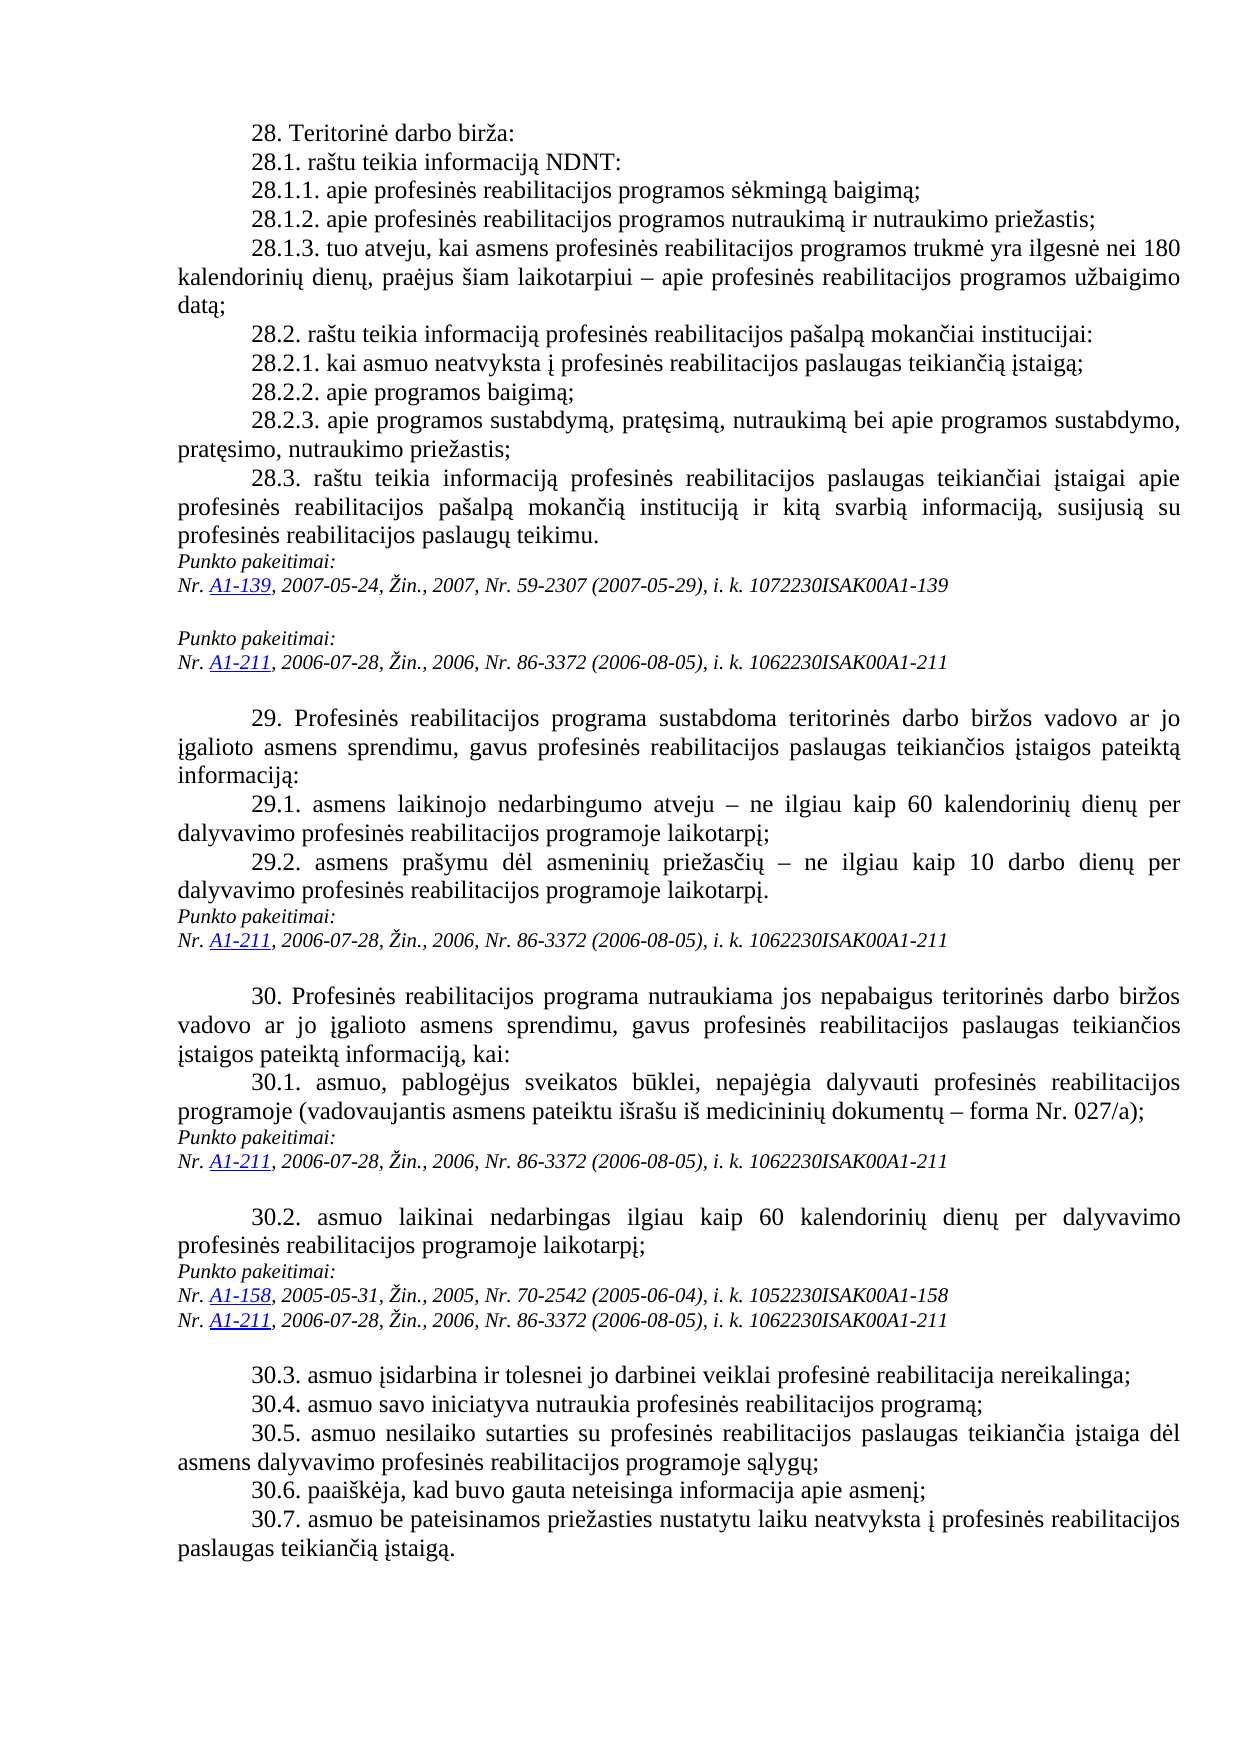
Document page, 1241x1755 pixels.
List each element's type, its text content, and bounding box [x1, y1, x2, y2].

text 30.5. asmuo nesilaiko sutarties su profesinės reabilitacijos paslaugas teikiančia įstaiga dėl asmens dalyvavimo profesinės reabilitacijos programoje sąlygų; [177, 1418, 1181, 1475]
text Punkto pakeitimai: [177, 1259, 1181, 1283]
text 30.3. asmuo įsidarbina ir tolesnei jo darbinei veiklai profesinė reabilitacija nereikalinga; [177, 1360, 1181, 1389]
text Nr. A1-211, 2006-07-28, Žin., 2006, Nr. 86-3372 (2006-08-05), i. k. 1062230ISAK00A1-211 [177, 1307, 1181, 1332]
text Nr. A1-139, 2007-05-24, Žin., 2007, Nr. 59-2307 (2007-05-29), i. k. 1072230ISAK00A1-139 [177, 573, 1181, 597]
text 28.1.3. tuo atveju, kai asmens profesinės reabilitacijos programos trukmė yra ilgesnė nei 180 kalendorinių dienų, praėjus šiam laikotarpiui – apie profesinės reabilitacijos programos užbaigimo datą; [177, 233, 1181, 319]
text Nr. A1-158, 2005-05-31, Žin., 2005, Nr. 70-2542 (2005-06-04), i. k. 1052230ISAK00A1-158 [177, 1283, 1181, 1307]
text 28.2.3. apie programos sustabdymą, pratęsimą, nutraukimą bei apie programos sustabdymo, pratęsimo, nutraukimo priežastis; [177, 406, 1181, 463]
text 30.4. asmuo savo iniciatyva nutraukia profesinės reabilitacijos programą; [177, 1389, 1181, 1418]
text Punkto pakeitimai: [177, 904, 1181, 928]
text 30. Profesinės reabilitacijos programa nutraukiama jos nepabaigus teritorinės darbo biržos vadovo ar jo įgalioto asmens sprendimu, gavus profesinės reabilitacijos paslaugas teikiančios įstaigos pateiktą informaciją, kai: [177, 981, 1181, 1067]
text 28.1. raštu teikia informaciją NDNT: [177, 147, 1181, 176]
text 28.2. raštu teikia informaciją profesinės reabilitacijos pašalpą mokančiai institucijai: [177, 319, 1181, 348]
text 28. Teritorinė darbo birža: [177, 118, 1181, 147]
text Nr. A1-211, 2006-07-28, Žin., 2006, Nr. 86-3372 (2006-08-05), i. k. 1062230ISAK00A1-211 [177, 1149, 1181, 1173]
text Punkto pakeitimai: [177, 549, 1181, 573]
text 28.1.2. apie profesinės reabilitacijos programos nutraukimą ir nutraukimo priežastis; [177, 204, 1181, 233]
text 29. Profesinės reabilitacijos programa sustabdoma teritorinės darbo biržos vadovo ar jo įgalioto asmens sprendimu, gavus profesinės reabilitacijos paslaugas teikiančios įstaigos pateiktą informaciją: [177, 703, 1181, 789]
text Nr. A1-211, 2006-07-28, Žin., 2006, Nr. 86-3372 (2006-08-05), i. k. 1062230ISAK00A1-211 [177, 650, 1181, 674]
text 29.2. asmens prašymu dėl asmeninių priežasčių – ne ilgiau kaip 10 darbo dienų per dalyvavimo profesinės reabilitacijos programoje laikotarpį. [177, 847, 1181, 904]
text Punkto pakeitimai: [177, 1125, 1181, 1149]
text 28.2.2. apie programos baigimą; [177, 377, 1181, 406]
text 30.2. asmuo laikinai nedarbingas ilgiau kaip 60 kalendorinių dienų per dalyvavimo profesinės reabilitacijos programoje laikotarpį; [177, 1202, 1181, 1259]
text 28.3. raštu teikia informaciją profesinės reabilitacijos paslaugas teikiančiai įstaigai apie profesinės reabilitacijos pašalpą mokančią instituciją ir kitą svarbią informaciją, susijusią su profesinės reabilitacijos paslaugų teikimu. [177, 463, 1181, 549]
text 29.1. asmens laikinojo nedarbingumo atveju – ne ilgiau kaip 60 kalendorinių dienų per dalyvavimo profesinės reabilitacijos programoje laikotarpį; [177, 789, 1181, 847]
text 30.6. paaiškėja, kad buvo gauta neteisinga informacija apie asmenį; [177, 1475, 1181, 1504]
text 30.1. asmuo, pablogėjus sveikatos būklei, nepajėgia dalyvauti profesinės reabilitacijos programoje (vadovaujantis asmens pateiktu išrašu iš medicininių dokumentų – forma Nr. 027/a); [177, 1067, 1181, 1125]
text Nr. A1-211, 2006-07-28, Žin., 2006, Nr. 86-3372 (2006-08-05), i. k. 1062230ISAK00A1-211 [177, 928, 1181, 952]
text 28.2.1. kai asmuo neatvyksta į profesinės reabilitacijos paslaugas teikiančią įstaigą; [177, 348, 1181, 377]
text 30.7. asmuo be pateisinamos priežasties nustatytu laiku neatvyksta į profesinės reabilitacijos paslaugas teikiančią įstaigą. [177, 1504, 1181, 1562]
text 28.1.1. apie profesinės reabilitacijos programos sėkmingą baigimą; [177, 176, 1181, 204]
text Punkto pakeitimai: [177, 626, 1181, 650]
